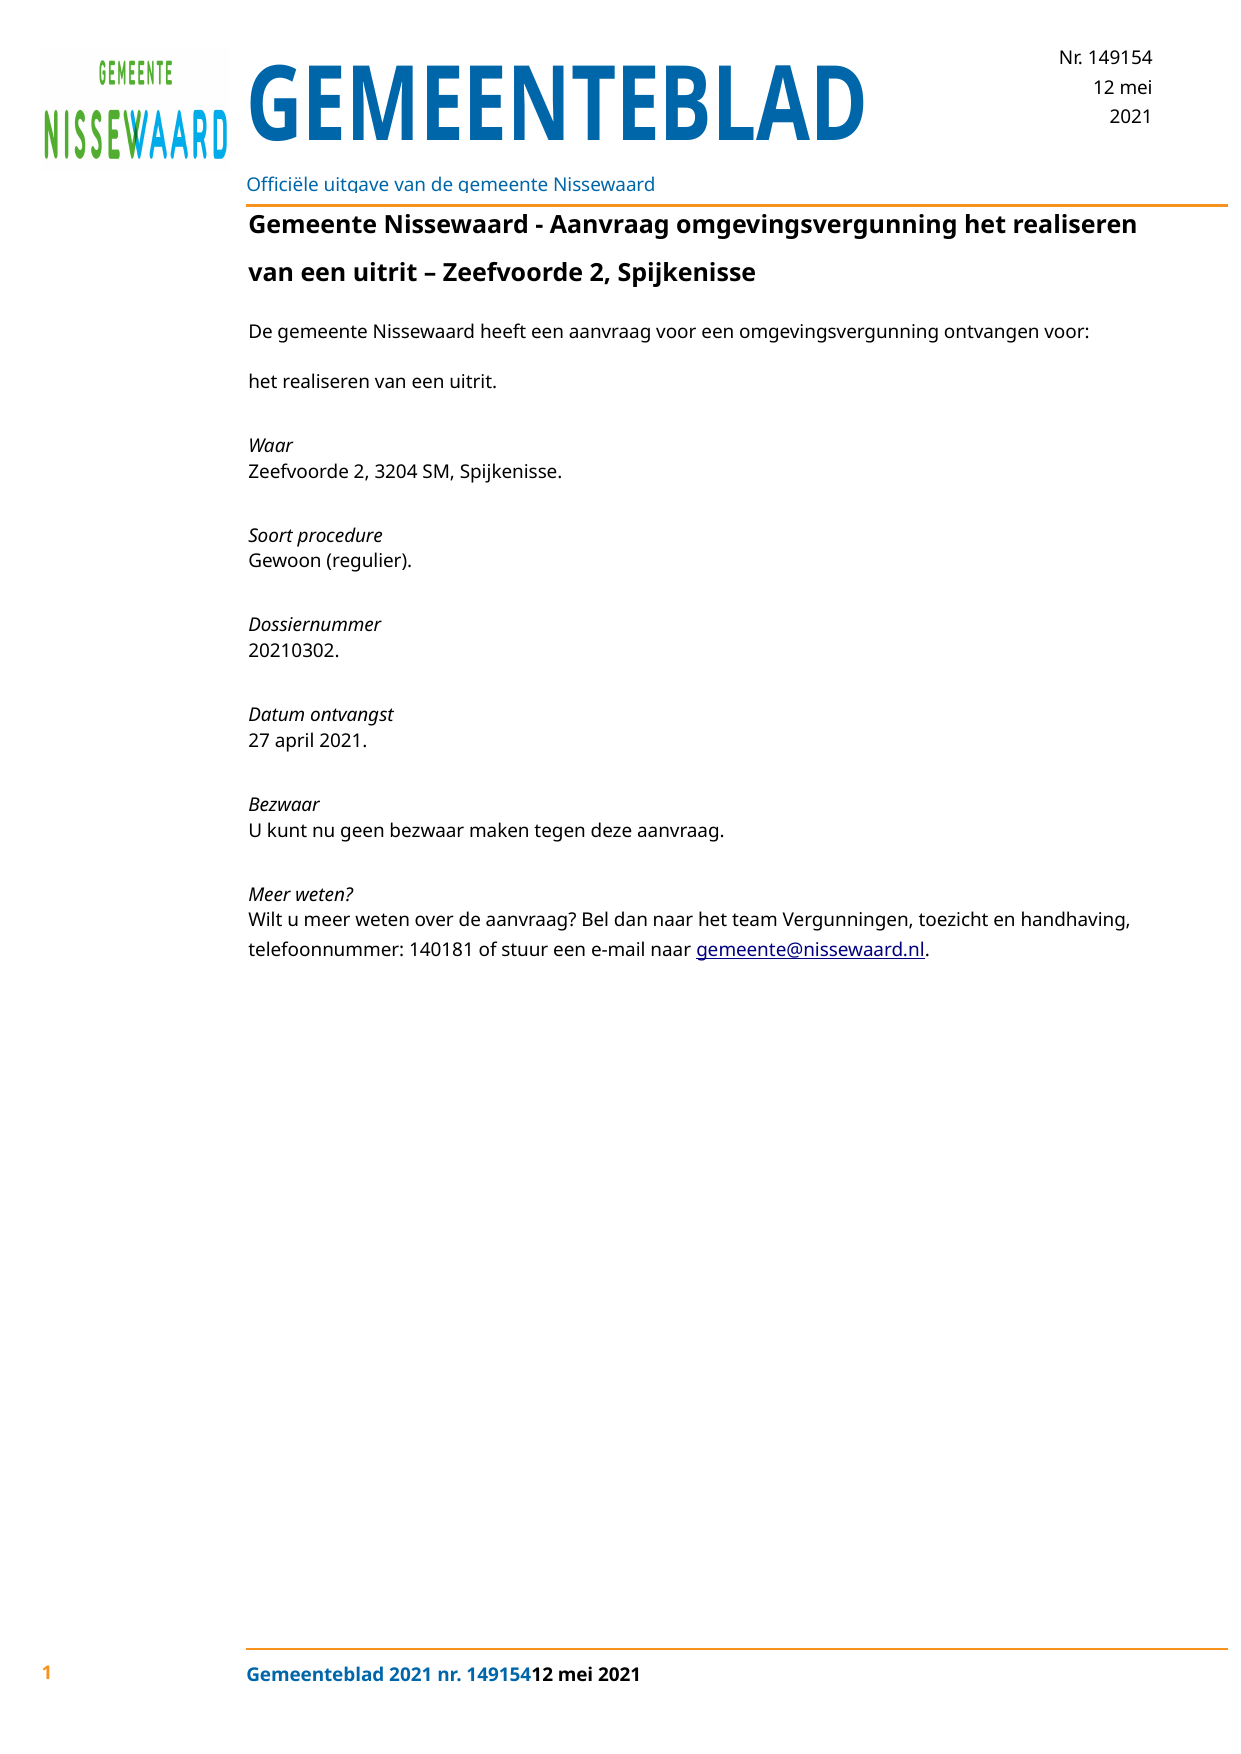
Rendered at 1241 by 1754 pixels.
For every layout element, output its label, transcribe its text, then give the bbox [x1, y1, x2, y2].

text U kunt nu geen bezwaar maken tegen deze aanvraag. [248, 817, 1152, 842]
text Soort procedure [248, 522, 1152, 548]
text Meer weten? [248, 881, 1152, 906]
text Gemeente Nissewaard - Aanvraag omgevingsvergunning het realiseren van een uitrit – Zeefvoorde 2, Spijkenisse [248, 207, 1152, 288]
text Datum ontvangst [248, 701, 1152, 727]
text Gewoon (regulier). [248, 548, 1152, 573]
text 20210302. [248, 637, 1152, 663]
text 27 april 2021. [248, 727, 1152, 753]
text Dossiernummer [248, 612, 1152, 637]
text Wilt u meer weten over de aanvraag? Bel dan naar het team Vergunningen, toezicht en handhaving, telefoonnummer: 140181 of stuur een e-mail naar gemeente@nissewaard.nl. [248, 906, 1152, 962]
picture [41, 47, 231, 172]
text De gemeente Nissewaard heeft een aanvraag voor een omgevingsvergunning ontvangen voor: [248, 318, 1152, 344]
text Zeefvoorde 2, 3204 SM, Spijkenisse. [248, 458, 1152, 484]
text Bezwaar [248, 791, 1152, 817]
text Waar [248, 432, 1152, 458]
text het realiseren van een uitrit. [248, 368, 1152, 394]
